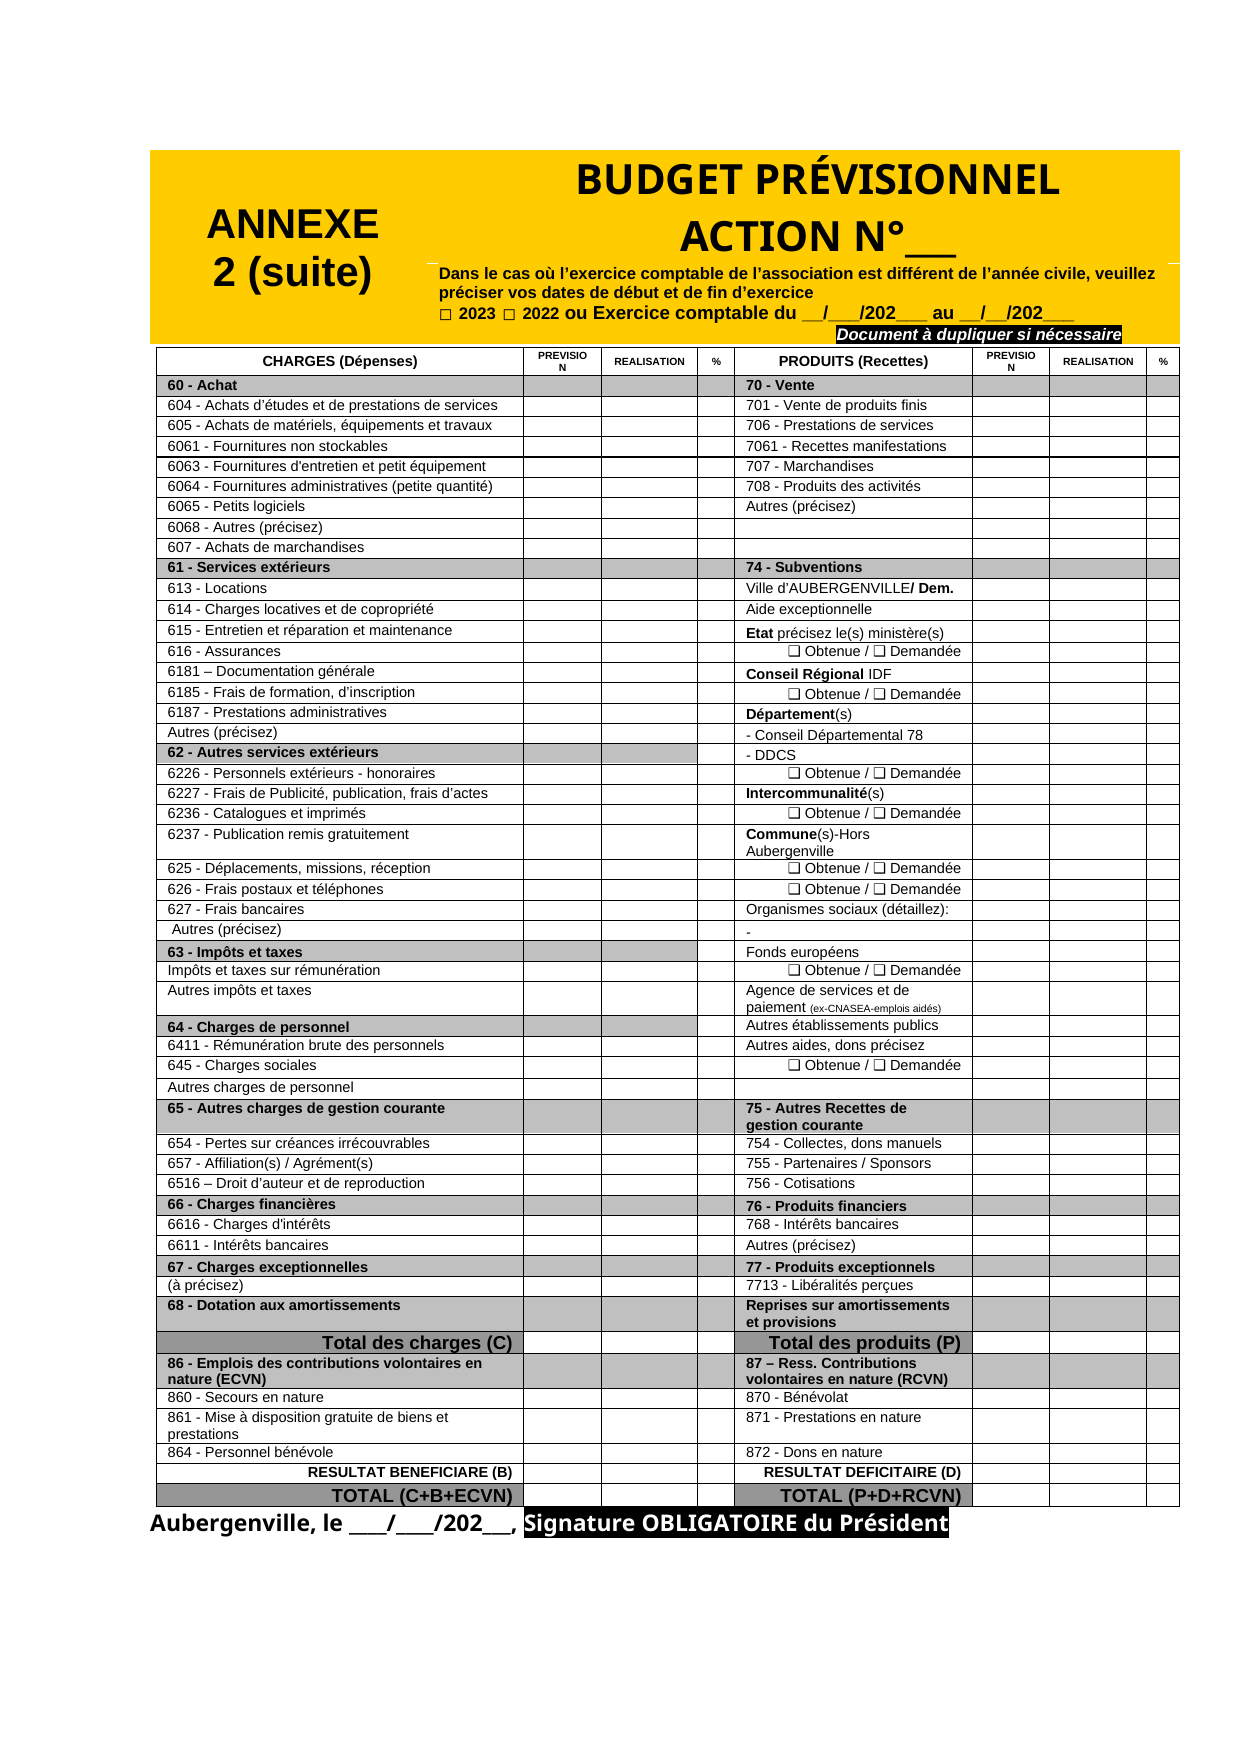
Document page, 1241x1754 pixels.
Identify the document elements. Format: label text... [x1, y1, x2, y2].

table_cell [1050, 683, 1146, 702]
table_cell [524, 1236, 601, 1255]
table_cell [602, 397, 697, 416]
table_cell [524, 397, 601, 416]
table_cell [524, 376, 601, 396]
table_cell 701 - Vente de produits finis [735, 397, 972, 416]
table_cell [602, 765, 697, 784]
table_cell [524, 1216, 601, 1235]
table_cell [1050, 1057, 1146, 1077]
table_cell [698, 1484, 734, 1506]
table_cell [1050, 805, 1146, 824]
table_cell 615 - Entretien et réparation et maintenance [157, 621, 523, 642]
table_cell [1147, 498, 1179, 517]
table_cell [1050, 643, 1146, 662]
table_cell [1147, 1297, 1179, 1331]
table_cell [973, 1354, 1049, 1388]
table_cell [973, 579, 1049, 600]
table_cell Organismes sociaux (détaillez): [735, 901, 972, 920]
table_cell [602, 1100, 697, 1133]
table_cell [973, 825, 1049, 859]
table_cell [1050, 1389, 1146, 1408]
table_cell [973, 519, 1049, 538]
table_cell 6236 - Catalogues et imprimés [157, 805, 523, 824]
table_cell Reprises sur amortissements et provisions [735, 1297, 972, 1331]
table_cell [1147, 1256, 1179, 1276]
table_header ANNEXE 2 (suite) [150, 150, 427, 344]
table_cell - Conseil Départemental 78 [735, 724, 972, 743]
table_cell [973, 663, 1049, 682]
table_cell [602, 1016, 697, 1036]
table_cell [1050, 860, 1146, 879]
table_cell [1147, 1216, 1179, 1235]
table_cell [602, 1216, 697, 1235]
table_cell [1147, 683, 1179, 702]
table_cell [973, 1297, 1049, 1331]
table_cell [524, 601, 601, 620]
table_cell [524, 621, 601, 642]
table_cell [602, 478, 697, 497]
table_cell 6611 - Intérêts bancaires [157, 1236, 523, 1255]
table_cell [1050, 417, 1146, 436]
table_cell [524, 643, 601, 662]
table_cell [524, 539, 601, 558]
table_cell [698, 621, 734, 642]
table_cell [1147, 1037, 1179, 1056]
table_cell [524, 1079, 601, 1099]
table_cell Fonds européens [735, 941, 972, 961]
table_cell Agence de services et de paiement (ex-CNASEA-emplois aidés) [735, 982, 972, 1015]
table_cell 6064 - Fournitures administratives (petite quantité) [157, 478, 523, 497]
table_cell [524, 519, 601, 538]
table_cell [973, 805, 1049, 824]
table_cell [602, 1155, 697, 1174]
table_cell Commune(s)-Hors Aubergenville [735, 825, 972, 859]
table_cell [1050, 539, 1146, 558]
table_cell [602, 1256, 697, 1276]
table_cell [698, 1196, 734, 1215]
table_cell [1050, 1256, 1146, 1276]
table_cell [1147, 579, 1179, 600]
table_cell 64 - Charges de personnel [157, 1016, 523, 1036]
table_cell [524, 1354, 601, 1388]
table_cell [602, 579, 697, 600]
table_cell [698, 744, 734, 763]
table_cell [973, 1155, 1049, 1174]
table_cell [1050, 376, 1146, 396]
table_cell [698, 880, 734, 899]
table_cell [602, 437, 697, 456]
table_cell 6181 – Documentation générale [157, 663, 523, 682]
table_cell RESULTAT BENEFICIARE (B) [157, 1464, 523, 1483]
table_cell [973, 744, 1049, 763]
table_cell [1147, 962, 1179, 981]
table_cell [602, 1057, 697, 1077]
table_cell [1147, 880, 1179, 899]
table_cell [973, 559, 1049, 578]
table_cell [1050, 1016, 1146, 1036]
table_cell 605 - Achats de matériels, équipements et travaux [157, 417, 523, 436]
table_cell [698, 724, 734, 743]
table_cell [1050, 1484, 1146, 1506]
table_cell [1147, 643, 1179, 662]
table_cell [1050, 744, 1146, 763]
table_cell [1147, 437, 1179, 456]
table_cell 627 - Frais bancaires [157, 901, 523, 920]
table_cell 68 - Dotation aux amortissements [157, 1297, 523, 1331]
table_cell 6237 - Publication remis gratuitement [157, 825, 523, 859]
table_cell [602, 744, 697, 763]
table_cell [1147, 1277, 1179, 1296]
table_cell [973, 1236, 1049, 1255]
table_cell 768 - Intérêts bancaires [735, 1216, 972, 1235]
table_cell [698, 1155, 734, 1174]
table_cell [973, 417, 1049, 436]
table_cell [602, 1409, 697, 1443]
table_cell [973, 921, 1049, 940]
table_cell [524, 478, 601, 497]
table_cell [973, 1016, 1049, 1036]
table_cell [973, 941, 1049, 961]
table_cell [1050, 785, 1146, 804]
table_cell [524, 724, 601, 743]
table_cell [602, 860, 697, 879]
table_cell [698, 1389, 734, 1408]
table_cell [1147, 765, 1179, 784]
table_cell [1147, 1100, 1179, 1133]
table_cell 708 - Produits des activités [735, 478, 972, 497]
table_cell [1147, 1196, 1179, 1215]
table_cell [698, 458, 734, 477]
table_cell [973, 901, 1049, 920]
table_cell [1050, 519, 1146, 538]
table_cell [1050, 1135, 1146, 1154]
table_cell [524, 1016, 601, 1036]
table_cell [1147, 1079, 1179, 1099]
table_cell [698, 643, 734, 662]
table_cell 614 - Charges locatives et de copropriété [157, 601, 523, 620]
table_cell [1147, 785, 1179, 804]
table_cell [973, 1175, 1049, 1194]
table_cell [973, 601, 1049, 620]
table_cell [973, 724, 1049, 743]
table_header PREVISION [973, 348, 1049, 375]
table_cell [1147, 1236, 1179, 1255]
table_cell [698, 1464, 734, 1483]
table_cell [698, 519, 734, 538]
table_cell [602, 539, 697, 558]
table_cell Autres aides, dons précisez [735, 1037, 972, 1056]
table_cell 62 - Autres services extérieurs [157, 744, 523, 763]
table_cell [1050, 880, 1146, 899]
table_cell [602, 1332, 697, 1353]
table_cell [698, 601, 734, 620]
table_cell 6227 - Frais de Publicité, publication, frais d’actes [157, 785, 523, 804]
table_cell [1050, 704, 1146, 723]
table_cell [524, 962, 601, 981]
table_cell [1050, 1332, 1146, 1353]
table_cell [973, 1277, 1049, 1296]
table_cell ❑ Obtenue / ❑ Demandée [735, 805, 972, 824]
table_cell [524, 437, 601, 456]
table_cell [1050, 1196, 1146, 1215]
table_cell [1050, 437, 1146, 456]
table_cell [973, 1332, 1049, 1353]
table_cell [973, 437, 1049, 456]
table_cell [973, 498, 1049, 517]
table_cell [602, 1037, 697, 1056]
table_cell [524, 880, 601, 899]
table_cell 616 - Assurances [157, 643, 523, 662]
table_cell Impôts et taxes sur rémunération [157, 962, 523, 981]
table_cell 625 - Déplacements, missions, réception [157, 860, 523, 879]
table_cell [1147, 539, 1179, 558]
table_cell [1147, 1332, 1179, 1353]
table_cell [973, 860, 1049, 879]
table_cell [1050, 397, 1146, 416]
table_cell [602, 1079, 697, 1099]
table_cell [973, 1037, 1049, 1056]
table_cell Département(s) [735, 704, 972, 723]
table_cell [524, 825, 601, 859]
table_cell 870 - Bénévolat [735, 1389, 972, 1408]
table_cell [973, 704, 1049, 723]
table_cell [1147, 458, 1179, 477]
table_cell [524, 1409, 601, 1443]
table_cell [973, 1100, 1049, 1133]
table_cell [973, 1135, 1049, 1154]
table_cell [973, 880, 1049, 899]
table_cell [973, 621, 1049, 642]
table_cell [524, 704, 601, 723]
table_cell ❑ Obtenue / ❑ Demandée [735, 1057, 972, 1077]
table_cell [602, 663, 697, 682]
table_cell [973, 478, 1049, 497]
table_cell [698, 498, 734, 517]
table_cell 67 - Charges exceptionnelles [157, 1256, 523, 1276]
table_cell [698, 417, 734, 436]
table_cell [524, 498, 601, 517]
table_cell [524, 1037, 601, 1056]
table_cell 604 - Achats d’études et de prestations de services [157, 397, 523, 416]
table_cell [524, 1196, 601, 1215]
table_cell [1147, 601, 1179, 620]
table_cell [1050, 901, 1146, 920]
table_cell [698, 785, 734, 804]
table_cell [602, 1236, 697, 1255]
table_cell [1147, 1155, 1179, 1174]
table_cell 77 - Produits exceptionnels [735, 1256, 972, 1276]
table_cell [698, 376, 734, 396]
table_cell [524, 1256, 601, 1276]
table_header PREVISION [524, 348, 601, 375]
table_cell [524, 1484, 601, 1506]
table_cell [698, 704, 734, 723]
table_cell [602, 1297, 697, 1331]
table_cell 756 - Cotisations [735, 1175, 972, 1194]
table_cell [1050, 1079, 1146, 1099]
table_cell [602, 601, 697, 620]
table_cell [602, 683, 697, 702]
table_cell Intercommunalité(s) [735, 785, 972, 804]
table_cell 6411 - Rémunération brute des personnels [157, 1037, 523, 1056]
table_cell [602, 704, 697, 723]
table_cell [1050, 1409, 1146, 1443]
table_cell 626 - Frais postaux et téléphones [157, 880, 523, 899]
table_cell [602, 880, 697, 899]
table_cell [1147, 1354, 1179, 1388]
table_cell 755 - Partenaires / Sponsors [735, 1155, 972, 1174]
table_cell [1147, 1016, 1179, 1036]
table_cell [698, 559, 734, 578]
table_cell [602, 982, 697, 1015]
table_cell [524, 1389, 601, 1408]
table_cell [1147, 1409, 1179, 1443]
table_cell [602, 724, 697, 743]
table_cell 864 - Personnel bénévole [157, 1444, 523, 1463]
table_cell [524, 663, 601, 682]
table_cell 6063 - Fournitures d'entretien et petit équipement [157, 458, 523, 477]
table_cell [602, 1464, 697, 1483]
table_cell 70 - Vente [735, 376, 972, 396]
table_cell Autres (précisez) [157, 921, 523, 940]
table_cell RESULTAT DEFICITAIRE (D) [735, 1464, 972, 1483]
table_cell [602, 901, 697, 920]
table_cell ❑ Obtenue / ❑ Demandée [735, 683, 972, 702]
table_cell 66 - Charges financières [157, 1196, 523, 1215]
table_cell [1147, 921, 1179, 940]
table_cell [973, 962, 1049, 981]
table_cell Autres (précisez) [735, 1236, 972, 1255]
table_cell [524, 1135, 601, 1154]
table_header % [1147, 348, 1179, 375]
table_cell 7061 - Recettes manifestations [735, 437, 972, 456]
table_cell - DDCS [735, 744, 972, 763]
table_cell [1147, 744, 1179, 763]
table_header PRODUITS (Recettes) [735, 348, 972, 375]
table_cell [973, 785, 1049, 804]
table_cell [973, 397, 1049, 416]
table_header % [698, 348, 734, 375]
table_cell [524, 785, 601, 804]
table_cell 63 - Impôts et taxes [157, 941, 523, 961]
table_cell [1147, 704, 1179, 723]
table_cell [1050, 559, 1146, 578]
table_cell [524, 744, 601, 763]
table_cell [698, 1444, 734, 1463]
table_cell TOTAL (C+B+ECVN) [157, 1484, 523, 1506]
table_cell [1050, 621, 1146, 642]
table_cell 7713 - Libéralités perçues [735, 1277, 972, 1296]
table_cell [1050, 601, 1146, 620]
table_cell ❑ Obtenue / ❑ Demandée [735, 880, 972, 899]
table_cell [602, 621, 697, 642]
table_cell [1050, 724, 1146, 743]
table_cell 754 - Collectes, dons manuels [735, 1135, 972, 1154]
table_cell [973, 1484, 1049, 1506]
table_cell 6185 - Frais de formation, d’inscription [157, 683, 523, 702]
table_cell [698, 1409, 734, 1443]
table_cell 6065 - Petits logiciels [157, 498, 523, 517]
table_cell [524, 1277, 601, 1296]
table_cell [973, 765, 1049, 784]
table_cell [1147, 1484, 1179, 1506]
table_cell Aide exceptionnelle [735, 601, 972, 620]
table_cell [698, 1277, 734, 1296]
table_cell [1050, 765, 1146, 784]
table_cell [698, 1175, 734, 1194]
table_cell [735, 539, 972, 558]
table_cell 654 - Pertes sur créances irrécouvrables [157, 1135, 523, 1154]
table_cell [524, 1057, 601, 1077]
table_cell 706 - Prestations de services [735, 417, 972, 436]
table_cell [524, 860, 601, 879]
table_cell [973, 982, 1049, 1015]
table_cell [1050, 1037, 1146, 1056]
table_cell [698, 1297, 734, 1331]
table_cell [524, 921, 601, 940]
table_cell [524, 982, 601, 1015]
table_cell 872 - Dons en nature [735, 1444, 972, 1463]
table_cell 657 - Affiliation(s) / Agrément(s) [157, 1155, 523, 1174]
table_cell [1147, 663, 1179, 682]
table_cell [524, 1100, 601, 1133]
table_cell [1147, 478, 1179, 497]
table_cell [1050, 1175, 1146, 1194]
table_cell [524, 941, 601, 961]
table_cell [1147, 1057, 1179, 1077]
table_cell [524, 1297, 601, 1331]
table_cell [698, 1256, 734, 1276]
table_cell 87 – Ress. Contributions volontaires en nature (RCVN) [735, 1354, 972, 1388]
table_cell [973, 458, 1049, 477]
table_cell 6516 – Droit d’auteur et de reproduction [157, 1175, 523, 1194]
table_cell [698, 941, 734, 961]
table_cell [1050, 921, 1146, 940]
table_cell [524, 901, 601, 920]
table_cell 613 - Locations [157, 579, 523, 600]
table_cell [602, 559, 697, 578]
table_cell 6226 - Personnels extérieurs - honoraires [157, 765, 523, 784]
table_cell [698, 579, 734, 600]
table_cell [602, 417, 697, 436]
table_cell [1147, 941, 1179, 961]
table_cell [524, 458, 601, 477]
table_cell [602, 376, 697, 396]
table_cell 74 - Subventions [735, 559, 972, 578]
table_cell [1050, 1100, 1146, 1133]
table_cell [973, 1409, 1049, 1443]
table_cell Autres impôts et taxes [157, 982, 523, 1015]
table_cell 65 - Autres charges de gestion courante [157, 1100, 523, 1133]
table_cell [524, 1175, 601, 1194]
table_cell [1147, 805, 1179, 824]
table_cell 60 - Achat [157, 376, 523, 396]
table_cell [1147, 559, 1179, 578]
table_cell [973, 1196, 1049, 1215]
table_cell ❑ Obtenue / ❑ Demandée [735, 643, 972, 662]
table_cell [973, 1216, 1049, 1235]
table_cell [698, 397, 734, 416]
table_cell [973, 1256, 1049, 1276]
table_cell ❑ Obtenue / ❑ Demandée [735, 765, 972, 784]
table_cell [1147, 397, 1179, 416]
table_cell [973, 376, 1049, 396]
table_cell ❑ Obtenue / ❑ Demandée [735, 860, 972, 879]
table_cell (à précisez) [157, 1277, 523, 1296]
table_cell 6187 - Prestations administratives [157, 704, 523, 723]
table_cell [698, 1079, 734, 1099]
table_cell [698, 765, 734, 784]
table_cell [1050, 825, 1146, 859]
table_cell [973, 539, 1049, 558]
table_cell [698, 663, 734, 682]
table_cell [973, 643, 1049, 662]
table_cell [1050, 1155, 1146, 1174]
table_cell 860 - Secours en nature [157, 1389, 523, 1408]
table_cell [1050, 1464, 1146, 1483]
table_cell [1050, 962, 1146, 981]
table_cell TOTAL (P+D+RCVN) [735, 1484, 972, 1506]
table_cell [698, 1037, 734, 1056]
table_cell [1147, 1464, 1179, 1483]
table_cell [1050, 1216, 1146, 1235]
table_cell [602, 1389, 697, 1408]
table_cell [1050, 1354, 1146, 1388]
table_cell [735, 1079, 972, 1099]
table_cell [1147, 519, 1179, 538]
table_cell [698, 1016, 734, 1036]
table_cell 871 - Prestations en nature [735, 1409, 972, 1443]
table_cell [735, 519, 972, 538]
table_cell [602, 962, 697, 981]
table_cell [524, 1155, 601, 1174]
text Aubergenville, le ____/____/202___, Signature OBLIGATOIRE du Président [150, 1507, 1090, 1538]
table_cell [698, 539, 734, 558]
table_cell [524, 683, 601, 702]
table_cell [602, 498, 697, 517]
table_cell - [735, 921, 972, 940]
table_cell [1147, 376, 1179, 396]
table_cell [602, 805, 697, 824]
table_cell [1147, 901, 1179, 920]
table_cell [1050, 579, 1146, 600]
table_cell [698, 825, 734, 859]
table_cell [524, 805, 601, 824]
table_header BUDGET PRÉVISIONNEL ACTION N°___ [427, 150, 1180, 263]
table_cell [1050, 982, 1146, 1015]
table_cell [1050, 498, 1146, 517]
table_cell Autres (précisez) [157, 724, 523, 743]
table_cell [698, 860, 734, 879]
table_cell [602, 941, 697, 961]
table_cell Conseil Régional IDF [735, 663, 972, 682]
table_cell [1147, 1389, 1179, 1408]
table_header CHARGES (Dépenses) [157, 348, 523, 375]
table_cell [602, 825, 697, 859]
table_cell [1147, 1175, 1179, 1194]
table_cell [602, 519, 697, 538]
table_cell [698, 1216, 734, 1235]
table_cell 61 - Services extérieurs [157, 559, 523, 578]
table_cell [602, 1135, 697, 1154]
table_cell Autres (précisez) [735, 498, 972, 517]
table_cell [973, 1389, 1049, 1408]
table_cell 607 - Achats de marchandises [157, 539, 523, 558]
table_cell [1050, 941, 1146, 961]
table_cell 707 - Marchandises [735, 458, 972, 477]
table_cell [602, 643, 697, 662]
table_cell Autres établissements publics [735, 1016, 972, 1036]
table_cell [1147, 860, 1179, 879]
table_cell [698, 1354, 734, 1388]
table_cell [524, 1332, 601, 1353]
table_cell [973, 683, 1049, 702]
table_cell [602, 1196, 697, 1215]
table_cell [602, 1277, 697, 1296]
table_cell [698, 1332, 734, 1353]
table_cell [602, 1175, 697, 1194]
table_cell [1050, 478, 1146, 497]
table_cell ❑ Obtenue / ❑ Demandée [735, 962, 972, 981]
table_cell [698, 1236, 734, 1255]
table_cell 861 - Mise à disposition gratuite de biens et prestations [157, 1409, 523, 1443]
table_cell [1050, 1297, 1146, 1331]
table_cell 6616 - Charges d'intérêts [157, 1216, 523, 1235]
table_cell [698, 805, 734, 824]
table_cell [1147, 724, 1179, 743]
table_cell [1147, 621, 1179, 642]
table_cell [698, 1057, 734, 1077]
table_cell Total des produits (P) [735, 1332, 972, 1353]
table_header REALISATION [1050, 348, 1146, 375]
table_cell 86 - Emplois des contributions volontaires en nature (ECVN) [157, 1354, 523, 1388]
table_cell [1050, 1236, 1146, 1255]
table_cell [1050, 1444, 1146, 1463]
table_cell [602, 1484, 697, 1506]
table_cell 76 - Produits financiers [735, 1196, 972, 1215]
table_cell [524, 559, 601, 578]
table_cell [1147, 1444, 1179, 1463]
table_header REALISATION [602, 348, 697, 375]
table_cell [602, 1444, 697, 1463]
table_cell [698, 982, 734, 1015]
table_cell [524, 1464, 601, 1483]
table_cell [698, 962, 734, 981]
table_cell [698, 921, 734, 940]
table_cell [602, 458, 697, 477]
table_cell [698, 1100, 734, 1133]
table_cell [1050, 1277, 1146, 1296]
table_cell [524, 1444, 601, 1463]
table_cell [1050, 663, 1146, 682]
table_cell [1147, 825, 1179, 859]
table_cell [524, 579, 601, 600]
table_cell Total des charges (C) [157, 1332, 523, 1353]
table_cell [602, 1354, 697, 1388]
table_cell [602, 785, 697, 804]
table_cell Ville d’AUBERGENVILLE/ Dem. [735, 579, 972, 600]
table_cell [698, 437, 734, 456]
table_cell 6068 - Autres (précisez) [157, 519, 523, 538]
table_cell [698, 683, 734, 702]
table_cell 6061 - Fournitures non stockables [157, 437, 523, 456]
table_cell [698, 901, 734, 920]
table_cell [973, 1444, 1049, 1463]
table_cell [698, 478, 734, 497]
table_cell [602, 921, 697, 940]
table_cell [1147, 982, 1179, 1015]
table_cell [1147, 1135, 1179, 1154]
table_cell 75 - Autres Recettes de gestion courante [735, 1100, 972, 1133]
table_cell [973, 1079, 1049, 1099]
table_cell Autres charges de personnel [157, 1079, 523, 1099]
table_cell Etat précisez le(s) ministère(s) [735, 621, 972, 642]
table_cell [1147, 417, 1179, 436]
table_cell [973, 1057, 1049, 1077]
table_cell [524, 765, 601, 784]
table_cell 645 - Charges sociales [157, 1057, 523, 1077]
table_cell [524, 417, 601, 436]
table_cell [1050, 458, 1146, 477]
table_cell [973, 1464, 1049, 1483]
table_cell [698, 1135, 734, 1154]
